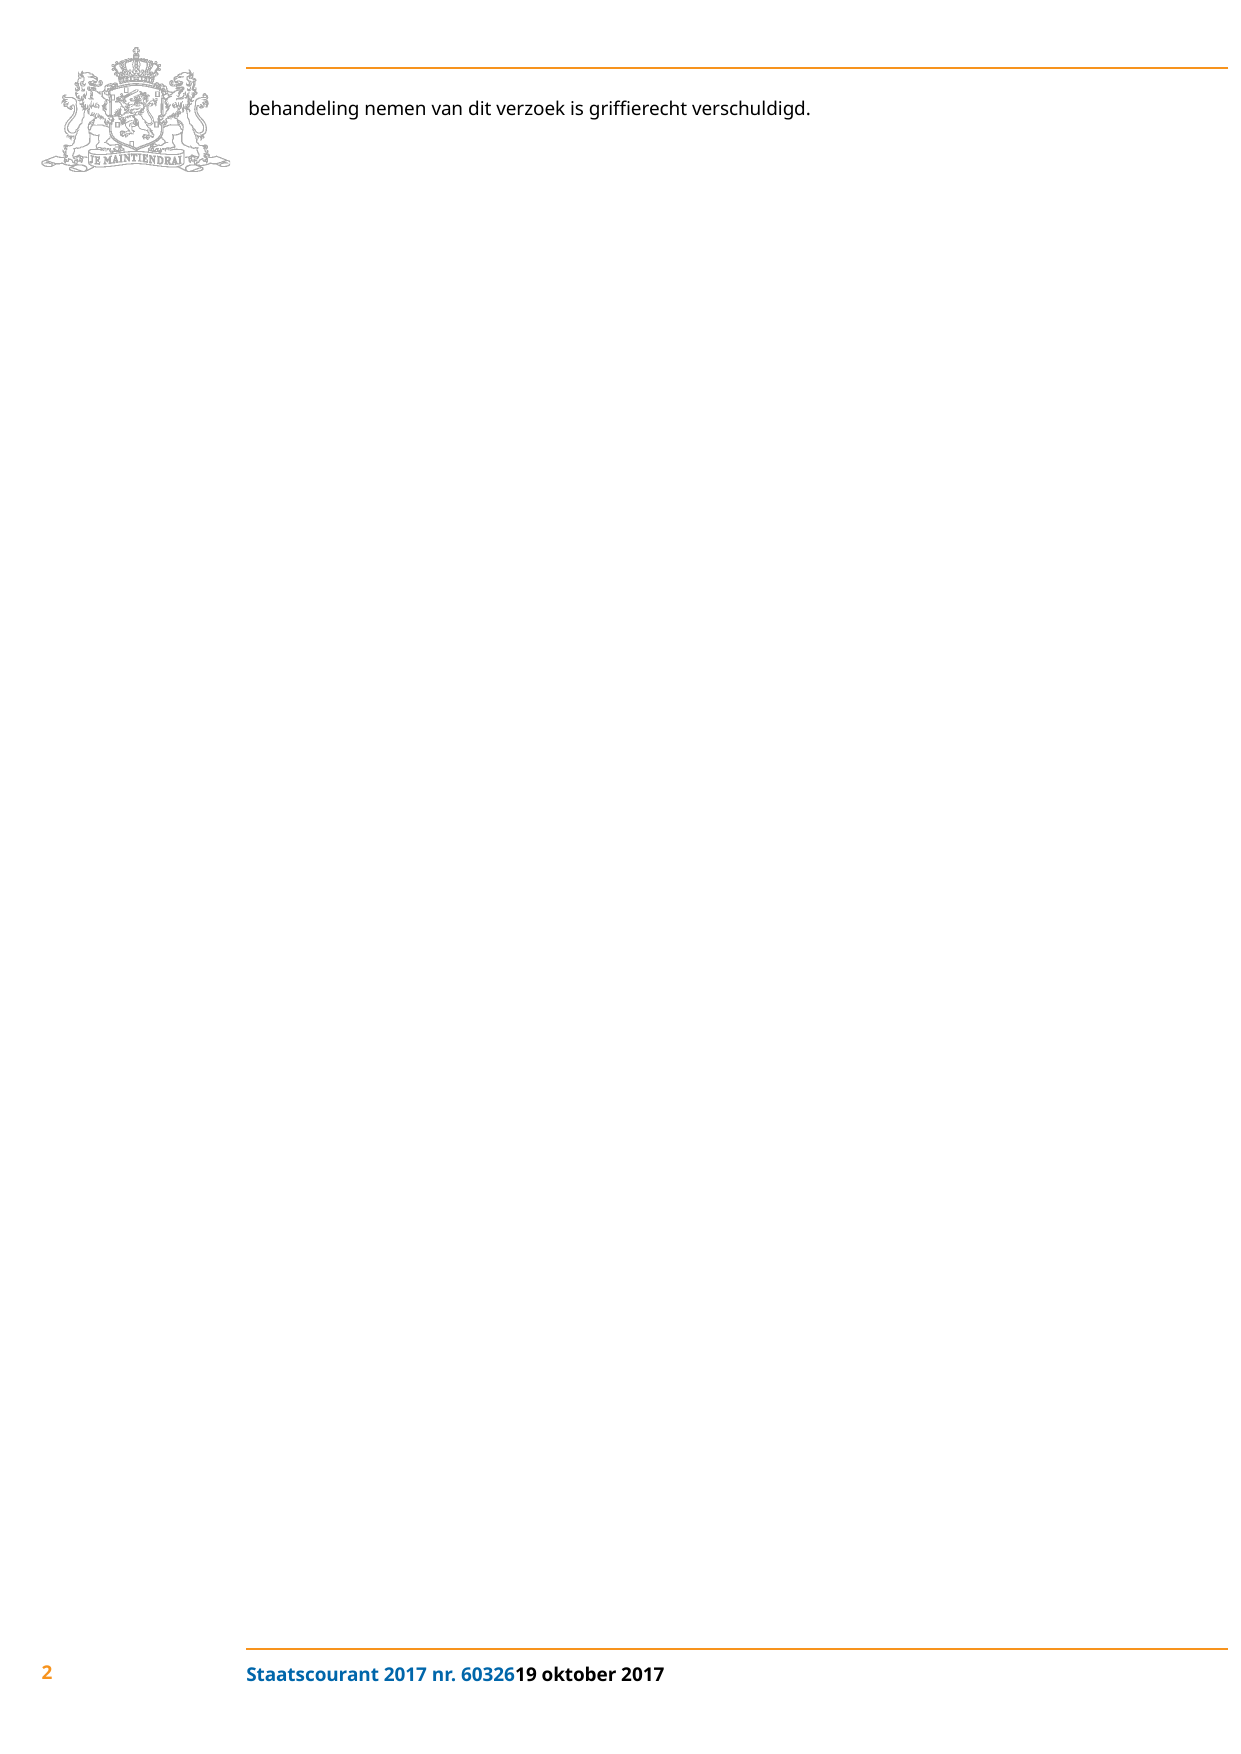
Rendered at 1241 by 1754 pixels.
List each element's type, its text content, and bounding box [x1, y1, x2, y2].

picture [41, 47, 231, 172]
text behandeling nemen van dit verzoek is griffierecht verschuldigd. [248, 95, 1152, 121]
